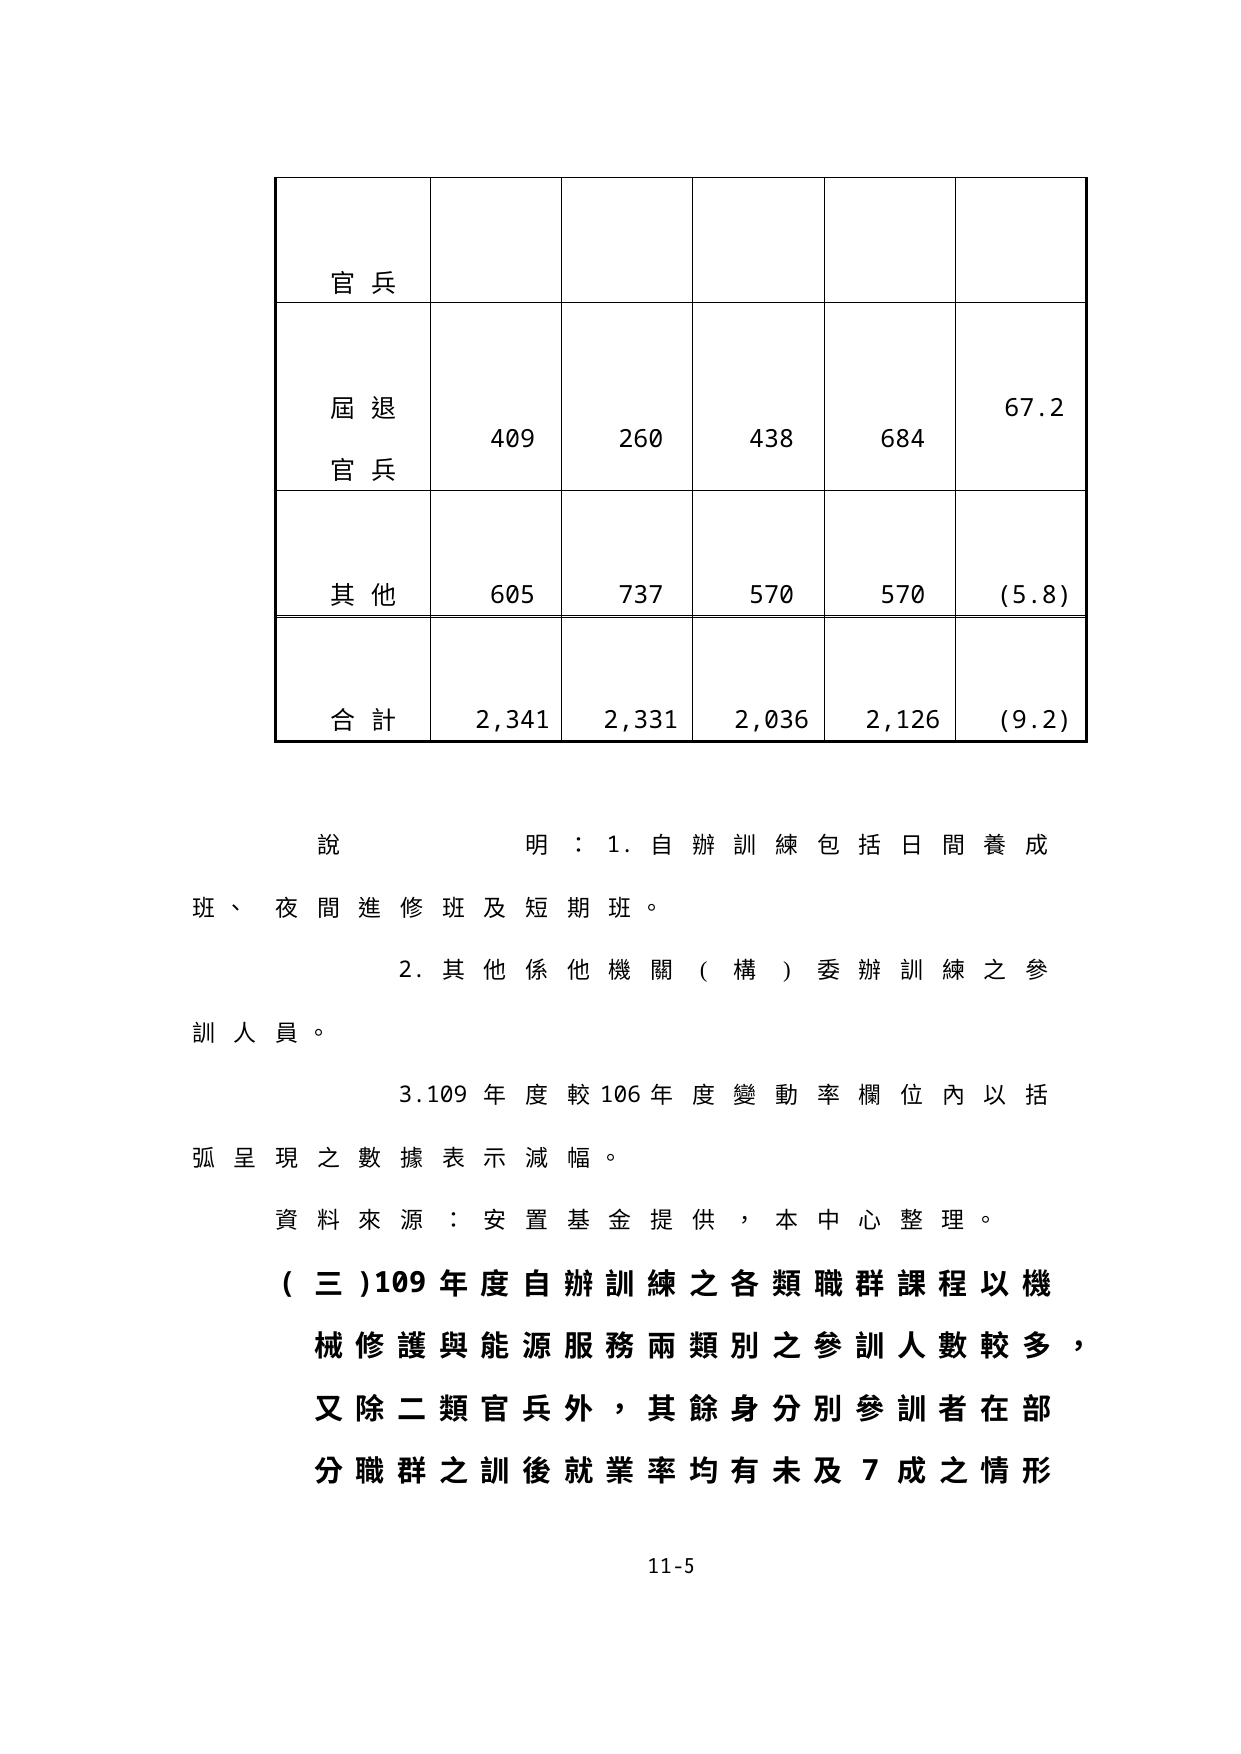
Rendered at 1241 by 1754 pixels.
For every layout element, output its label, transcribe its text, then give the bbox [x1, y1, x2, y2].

table_cell 409 [431, 303, 561, 490]
table_cell 737 [562, 491, 692, 615]
table_cell [825, 178, 955, 302]
text 說 明：1.自辦訓練包括日間養成班、夜間進修班及短期班。 [183, 802, 1058, 927]
table_cell 570 [693, 491, 824, 615]
table_cell (9.2) [956, 618, 1085, 740]
table_cell [693, 178, 824, 302]
text 資料來源：安置基金提供，本中心整理。 [203, 1177, 1058, 1240]
table_cell 2,341 [431, 618, 561, 740]
table_cell 官兵 [277, 178, 430, 302]
table_cell 67.2 [956, 303, 1085, 490]
table_cell (5.8) [956, 491, 1085, 615]
table_cell [431, 178, 561, 302]
table_cell 2,331 [562, 618, 692, 740]
table_cell 684 [825, 303, 955, 490]
table_cell 438 [693, 303, 824, 490]
text (三)109年度自辦訓練之各類職群課程以機械修護與能源服務兩類別之參訓人數較多，又除二類官兵外，其餘身分別參訓者在部分職群之訓後就業率均有未及7成之情形 [245, 1240, 1058, 1490]
table_cell 其他 [277, 491, 430, 615]
table_cell 屆退官兵 [277, 303, 430, 490]
table_cell 605 [431, 491, 561, 615]
table_cell 570 [825, 491, 955, 615]
table_cell 2,036 [693, 618, 824, 740]
table_cell [562, 178, 692, 302]
table_cell 2,126 [825, 618, 955, 740]
table_cell 260 [562, 303, 692, 490]
text 2.其他係他機關(構)委辦訓練之參訓人員。 [183, 927, 1058, 1052]
table_cell 合計 [277, 618, 430, 740]
table_cell [956, 178, 1085, 302]
text 3.109年度較106年度變動率欄位內以括弧呈現之數據表示減幅。 [183, 1052, 1058, 1177]
